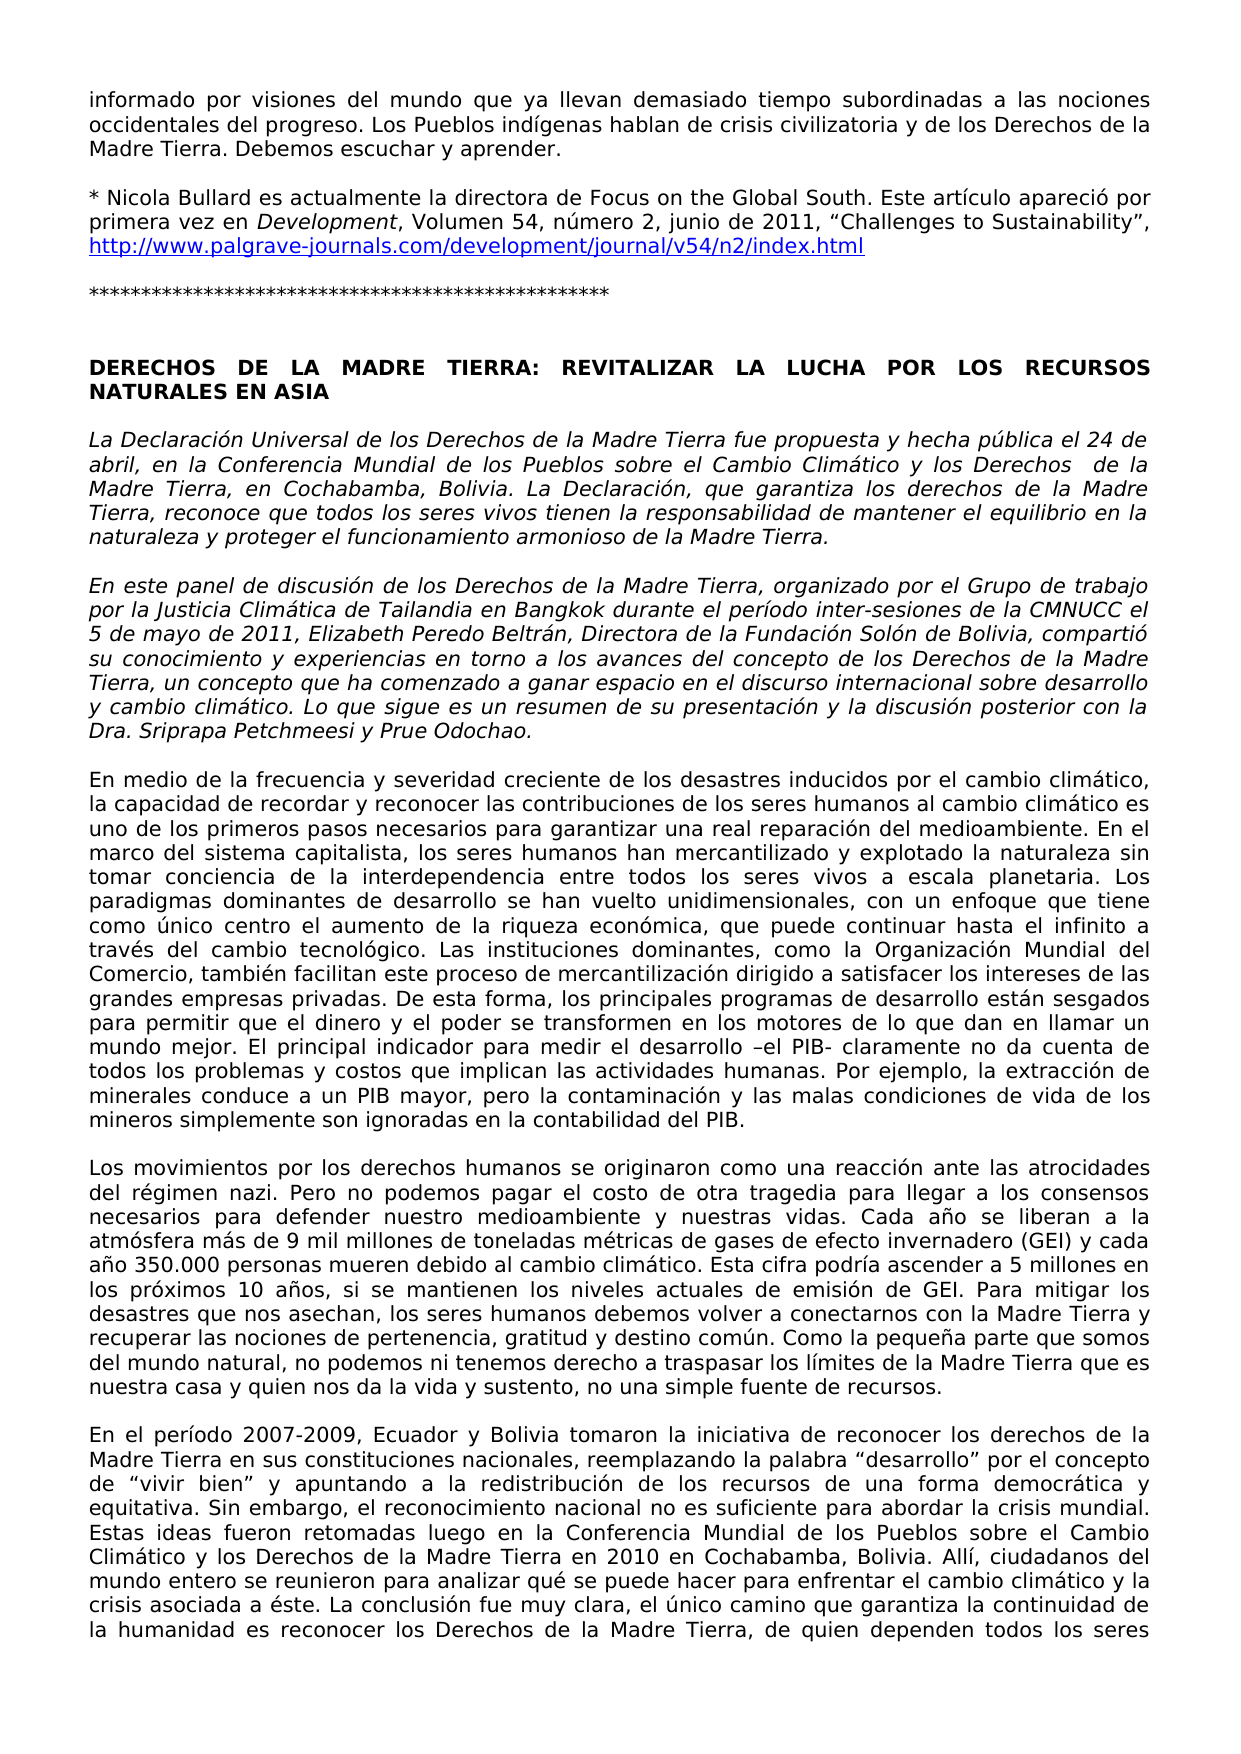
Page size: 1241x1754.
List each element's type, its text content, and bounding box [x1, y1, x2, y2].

text * Nicola Bullard es actualmente la directora de Focus on the Global South. Este artículo apareció por primera vez en Development, Volumen 54, número 2, junio de 2011, “Challenges to Sustainability”, http://www.palgrave-journals.com/development/journal/v54/n2/index.html [88, 186, 1152, 258]
text En el período 2007-2009, Ecuador y Bolivia tomaron la iniciativa de reconocer los derechos de la Madre Tierra en sus constituciones nacionales, reemplazando la palabra “desarrollo” por el concepto de “vivir bien” y apuntando a la redistribución de los recursos de una forma democrática y equitativa. Sin embargo, el reconocimiento nacional no es suficiente para abordar la crisis mundial. Estas ideas fueron retomadas luego en la Conferencia Mundial de los Pueblos sobre el Cambio Climático y los Derechos de la Madre Tierra en 2010 en Cochabamba, Bolivia. Allí, ciudadanos del mundo entero se reunieron para analizar qué se puede hacer para enfrentar el cambio climático y la crisis asociada a éste. La conclusión fue muy clara, el único camino que garantiza la continuidad de la humanidad es reconocer los Derechos de la Madre Tierra, de quien dependen todos los seres [88, 1423, 1152, 1642]
text informado por visiones del mundo que ya llevan demasiado tiempo subordinadas a las nociones occidentales del progreso. Los Pueblos indígenas hablan de crisis civilizatoria y de los Derechos de la Madre Tierra. Debemos escuchar y aprender. [88, 88, 1152, 161]
text DERECHOS DE LA MADRE TIERRA: REVITALIZAR LA LUCHA POR LOS RECURSOS NATURALES EN ASIA [88, 356, 1152, 404]
text Los movimientos por los derechos humanos se originaron como una reacción ante las atrocidades del régimen nazi. Pero no podemos pagar el costo de otra tragedia para llegar a los consensos necesarios para defender nuestro medioambiente y nuestras vidas. Cada año se liberan a la atmósfera más de 9 mil millones de toneladas métricas de gases de efecto invernadero (GEI) y cada año 350.000 personas mueren debido al cambio climático. Esta cifra podría ascender a 5 millones en los próximos 10 años, si se mantienen los niveles actuales de emisión de GEI. Para mitigar los desastres que nos asechan, los seres humanos debemos volver a conectarnos con la Madre Tierra y recuperar las nociones de pertenencia, gratitud y destino común. Como la pequeña parte que somos del mundo natural, no podemos ni tenemos derecho a traspasar los límites de la Madre Tierra que es nuestra casa y quien nos da la vida y sustento, no una simple fuente de recursos. [88, 1156, 1152, 1399]
text En este panel de discusión de los Derechos de la Madre Tierra, organizado por el Grupo de trabajo por la Justicia Climática de Tailandia en Bangkok durante el período inter-sesiones de la CMNUCC el 5 de mayo de 2011, Elizabeth Peredo Beltrán, Directora de la Fundación Solón de Bolivia, compartió su conocimiento y experiencias en torno a los avances del concepto de los Derechos de la Madre Tierra, un concepto que ha comenzado a ganar espacio en el discurso internacional sobre desarrollo y cambio climático. Lo que sigue es un resumen de su presentación y la discusión posterior con la Dra. Sriprapa Petchmeesi y Prue Odochao. [88, 574, 1152, 744]
text ************************************************** [88, 283, 1152, 307]
text En medio de la frecuencia y severidad creciente de los desastres inducidos por el cambio climático, la capacidad de recordar y reconocer las contribuciones de los seres humanos al cambio climático es uno de los primeros pasos necesarios para garantizar una real reparación del medioambiente. En el marco del sistema capitalista, los seres humanos han mercantilizado y explotado la naturaleza sin tomar conciencia de la interdependencia entre todos los seres vivos a escala planetaria. Los paradigmas dominantes de desarrollo se han vuelto unidimensionales, con un enfoque que tiene como único centro el aumento de la riqueza económica, que puede continuar hasta el infinito a través del cambio tecnológico. Las instituciones dominantes, como la Organización Mundial del Comercio, también facilitan este proceso de mercantilización dirigido a satisfacer los intereses de las grandes empresas privadas. De esta forma, los principales programas de desarrollo están sesgados para permitir que el dinero y el poder se transformen en los motores de lo que dan en llamar un mundo mejor. El principal indicador para medir el desarrollo –el PIB- claramente no da cuenta de todos los problemas y costos que implican las actividades humanas. Por ejemplo, la extracción de minerales conduce a un PIB mayor, pero la contaminación y las malas condiciones de vida de los mineros simplemente son ignoradas en la contabilidad del PIB. [88, 768, 1152, 1132]
text La Declaración Universal de los Derechos de la Madre Tierra fue propuesta y hecha pública el 24 de abril, en la Conferencia Mundial de los Pueblos sobre el Cambio Climático y los Derechos de la Madre Tierra, en Cochabamba, Bolivia. La Declaración, que garantiza los derechos de la Madre Tierra, reconoce que todos los seres vivos tienen la responsabilidad de mantener el equilibrio en la naturaleza y proteger el funcionamiento armonioso de la Madre Tierra. [88, 428, 1152, 550]
